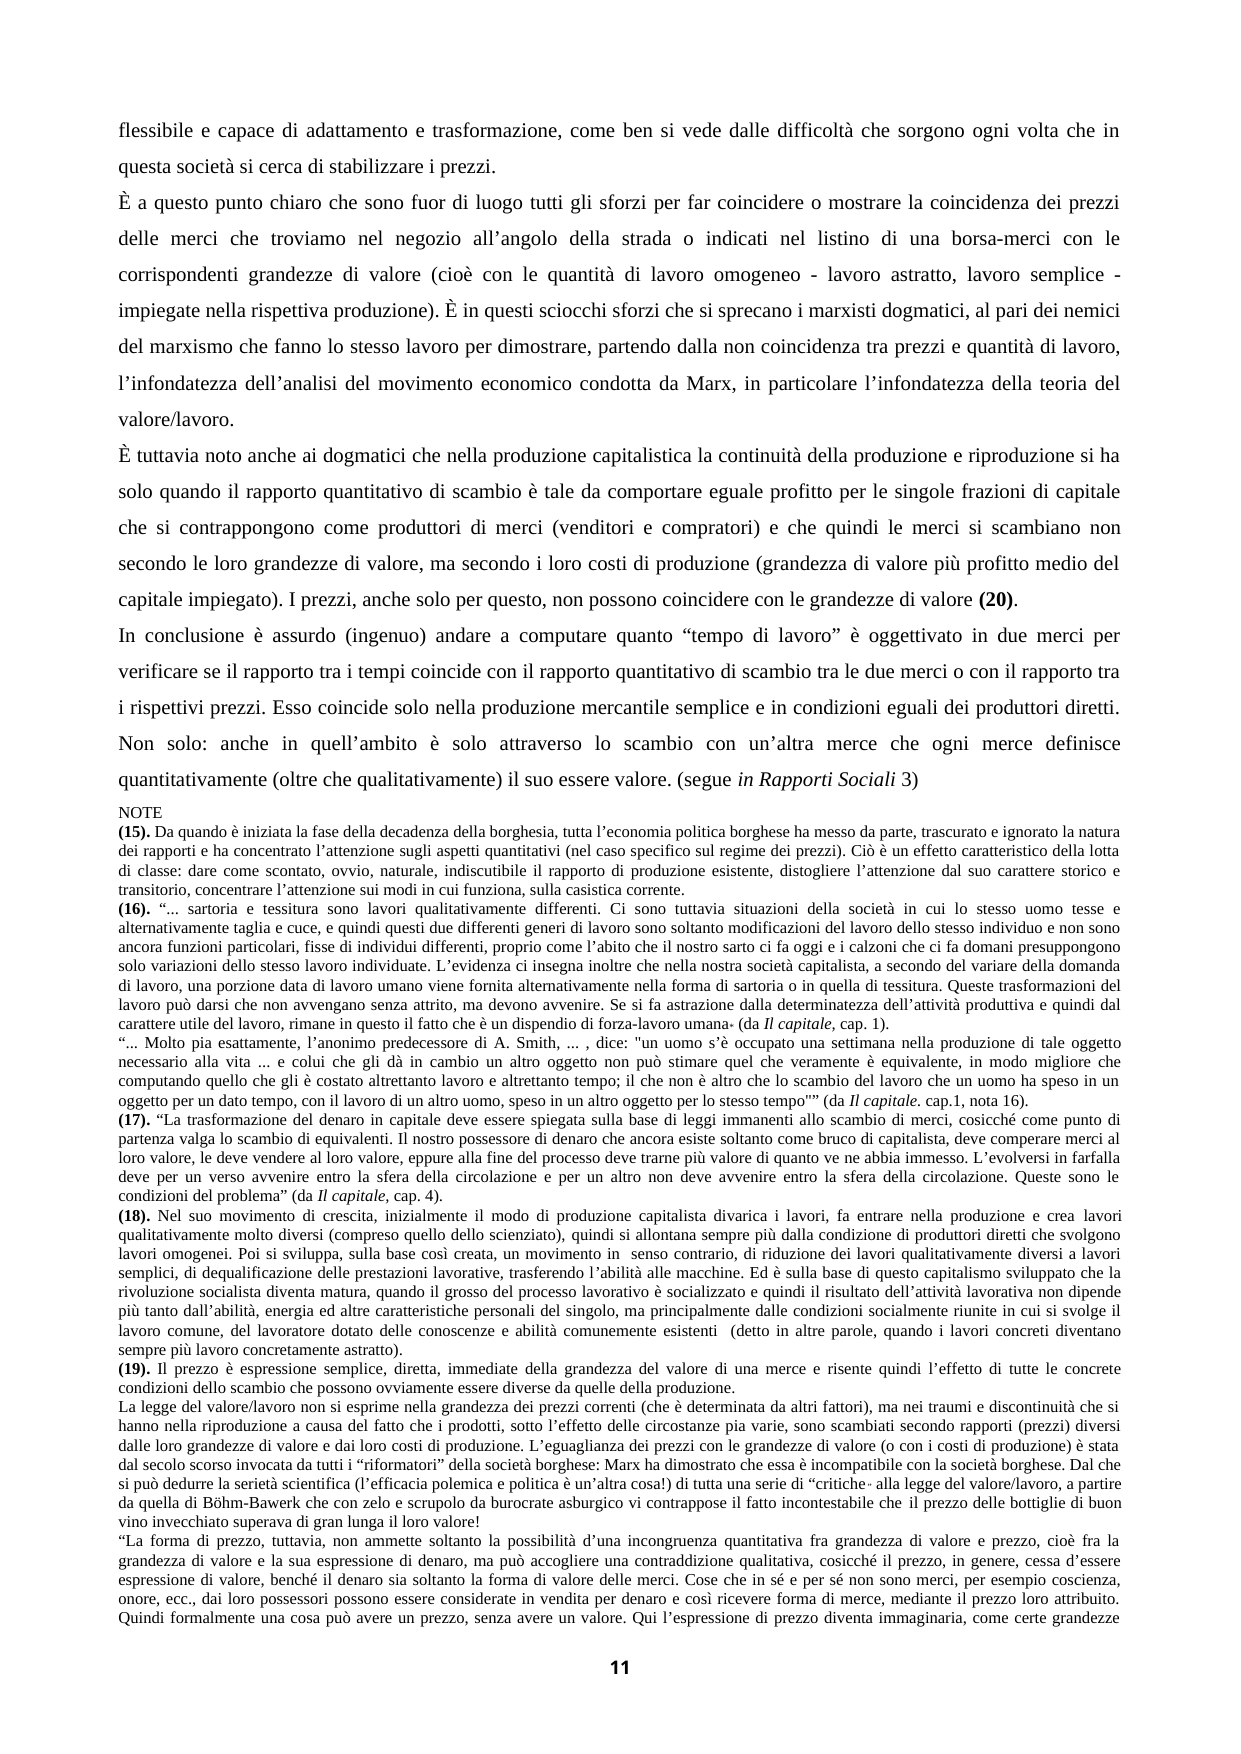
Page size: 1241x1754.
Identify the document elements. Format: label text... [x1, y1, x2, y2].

text flessibile e capace di adattamento e trasformazione, come ben si vede dalle difficoltà che sorgono ogni volta che in questa società si cerca di stabilizzare i prezzi. [118, 118, 1122, 178]
text NOTE [118, 803, 1122, 822]
text La legge del valore/lavoro non si esprime nella grandezza dei prezzi correnti (che è determinata da altri fattori), ma nei traumi e discontinuità che si hanno nella riproduzione a causa del fatto che i prodotti, sotto l’effetto delle circostanze pia varie, sono scambiati secondo rapporti (prezzi) diversi dalle loro grandezze di valore e dai loro costi di produzione. L’eguaglianza dei prezzi con le grandezze di valore (o con i costi di produzione) è stata dal secolo scorso invocata da tutti i “riformatori” della società borghese: Marx ha dimostrato che essa è incompatibile con la società borghese. Dal che si può dedurre la serietà scientifica (l’efficacia polemica e politica è un’altra cosa!) di tutta una serie di “critiche” alla legge del valore/lavoro, a partire da quella di Böhm-Bawerk che con zelo e scrupolo da burocrate asburgico vi contrappose il fatto incontestabile che il prezzo delle bottiglie di buon vino invecchiato superava di gran lunga il loro valore! [118, 1397, 1122, 1531]
text “... Molto pia esattamente, l’anonimo predecessore di A. Smith, ... , dice: "un uomo s’è occupato una settimana nella produzione di tale oggetto necessario alla vita ... e colui che gli dà in cambio un altro oggetto non può stimare quel che veramente è equivalente, in modo migliore che computando quello che gli è costato altrettanto lavoro e altrettanto tempo; il che non è altro che lo scambio del lavoro che un uomo ha speso in un oggetto per un dato tempo, con il lavoro di un altro uomo, speso in un altro oggetto per lo stesso tempo"” (da Il capitale. cap.1, nota 16). [118, 1033, 1122, 1109]
text “La forma di prezzo, tuttavia, non ammette soltanto la possibilità d’una incongruenza quantitativa fra grandezza di valore e prezzo, cioè fra la grandezza di valore e la sua espressione di denaro, ma può accogliere una contraddizione qualitativa, cosicché il prezzo, in genere, cessa d’essere espressione di valore, benché il denaro sia soltanto la forma di valore delle merci. Cose che in sé e per sé non sono merci, per esempio coscienza, onore, ecc., dai loro possessori possono essere considerate in vendita per denaro e così ricevere forma di merce, mediante il prezzo loro attribuito. Quindi formalmente una cosa può avere un prezzo, senza avere un valore. Qui l’espressione di prezzo diventa immaginaria, come certe grandezze [118, 1531, 1122, 1627]
text (19). Il prezzo è espressione semplice, diretta, immediate della grandezza del valore di una merce e risente quindi l’effetto di tutte le concrete condizioni dello scambio che possono ovviamente essere diverse da quelle della produzione. [118, 1359, 1122, 1397]
text È a questo punto chiaro che sono fuor di luogo tutti gli sforzi per far coincidere o mostrare la coincidenza dei prezzi delle merci che troviamo nel negozio all’angolo della strada o indicati nel listino di una borsa-merci con le corrispondenti grandezze di valore (cioè con le quantità di lavoro omogeneo - lavoro astratto, lavoro semplice - impiegate nella rispettiva produzione). È in questi sciocchi sforzi che si sprecano i marxisti dogmatici, al pari dei nemici del marxismo che fanno lo stesso lavoro per dimostrare, partendo dalla non coincidenza tra prezzi e quantità di lavoro, l’infondatezza dell’analisi del movimento economico condotta da Marx, in particolare l’infondatezza della teoria del valore/lavoro. [118, 190, 1122, 431]
text (17). “La trasformazione del denaro in capitale deve essere spiegata sulla base di leggi immanenti allo scambio di merci, cosicché come punto di partenza valga lo scambio di equivalenti. Il nostro possessore di denaro che ancora esiste soltanto come bruco di capitalista, deve comperare merci al loro valore, le deve vendere al loro valore, eppure alla fine del processo deve trarne più valore di quanto ve ne abbia immesso. L’evolversi in farfalla deve per un verso avvenire entro la sfera della circolazione e per un altro non deve avvenire entro la sfera della circolazione. Queste sono le condizioni del problema” (da Il capitale, cap. 4). [118, 1109, 1122, 1205]
text (15). Da quando è iniziata la fase della decadenza della borghesia, tutta l’economia politica borghese ha messo da parte, trascurato e ignorato la natura dei rapporti e ha concentrato l’attenzione sugli aspetti quantitativi (nel caso specifico sul regime dei prezzi). Ciò è un effetto caratteristico della lotta di classe: dare come scontato, ovvio, naturale, indiscutibile il rapporto di produzione esistente, distogliere l’attenzione dal suo carattere storico e transitorio, concentrare l’attenzione sui modi in cui funziona, sulla casistica corrente. [118, 822, 1122, 899]
text (18). Nel suo movimento di crescita, inizialmente il modo di produzione capitalista divarica i lavori, fa entrare nella produzione e crea lavori qualitativamente molto diversi (compreso quello dello scienziato), quindi si allontana sempre più dalla condizione di produttori diretti che svolgono lavori omogenei. Poi si sviluppa, sulla base così creata, un movimento in senso contrario, di riduzione dei lavori qualitativamente diversi a lavori semplici, di dequalificazione delle prestazioni lavorative, trasferendo l’abilità alle macchine. Ed è sulla base di questo capitalismo sviluppato che la rivoluzione socialista diventa matura, quando il grosso del processo lavorativo è socializzato e quindi il risultato dell’attività lavorativa non dipende più tanto dall’abilità, energia ed altre caratteristiche personali del singolo, ma principalmente dalle condizioni socialmente riunite in cui si svolge il lavoro comune, del lavoratore dotato delle conoscenze e abilità comunemente esistenti (detto in altre parole, quando i lavori concreti diventano sempre più lavoro concretamente astratto). [118, 1205, 1122, 1359]
text È tuttavia noto anche ai dogmatici che nella produzione capitalistica la continuità della produzione e riproduzione si ha solo quando il rapporto quantitativo di scambio è tale da comportare eguale profitto per le singole frazioni di capitale che si contrappongono come produttori di merci (venditori e compratori) e che quindi le merci si scambiano non secondo le loro grandezze di valore, ma secondo i loro costi di produzione (grandezza di valore più profitto medio del capitale impiegato). I prezzi, anche solo per questo, non possono coincidere con le grandezze di valore (20). [118, 442, 1122, 611]
text In conclusione è assurdo (ingenuo) andare a computare quanto “tempo di lavoro” è oggettivato in due merci per verificare se il rapporto tra i tempi coincide con il rapporto quantitativo di scambio tra le due merci o con il rapporto tra i rispettivi prezzi. Esso coincide solo nella produzione mercantile semplice e in condizioni eguali dei produttori diretti. Non solo: anche in quell’ambito è solo attraverso lo scambio con un’altra merce che ogni merce definisce quantitativamente (oltre che qualitativamente) il suo essere valore. (segue in Rapporti Sociali 3) [118, 623, 1122, 791]
text (16). “... sartoria e tessitura sono lavori qualitativamente differenti. Ci sono tuttavia situazioni della società in cui lo stesso uomo tesse e alternativamente taglia e cuce, e quindi questi due differenti generi di lavoro sono soltanto modificazioni del lavoro dello stesso individuo e non sono ancora funzioni particolari, fisse di individui differenti, proprio come l’abito che il nostro sarto ci fa oggi e i calzoni che ci fa domani presuppongono solo variazioni dello stesso lavoro individuate. L’evidenza ci insegna inoltre che nella nostra società capitalista, a secondo del variare della domanda di lavoro, una porzione data di lavoro umano viene fornita alternativamente nella forma di sartoria o in quella di tessitura. Queste trasformazioni del lavoro può darsi che non avvengano senza attrito, ma devono avvenire. Se si fa astrazione dalla determinatezza dell’attività produttiva e quindi dal carattere utile del lavoro, rimane in questo il fatto che è un dispendio di forza-lavoro umana* (da Il capitale, cap. 1). [118, 899, 1122, 1033]
